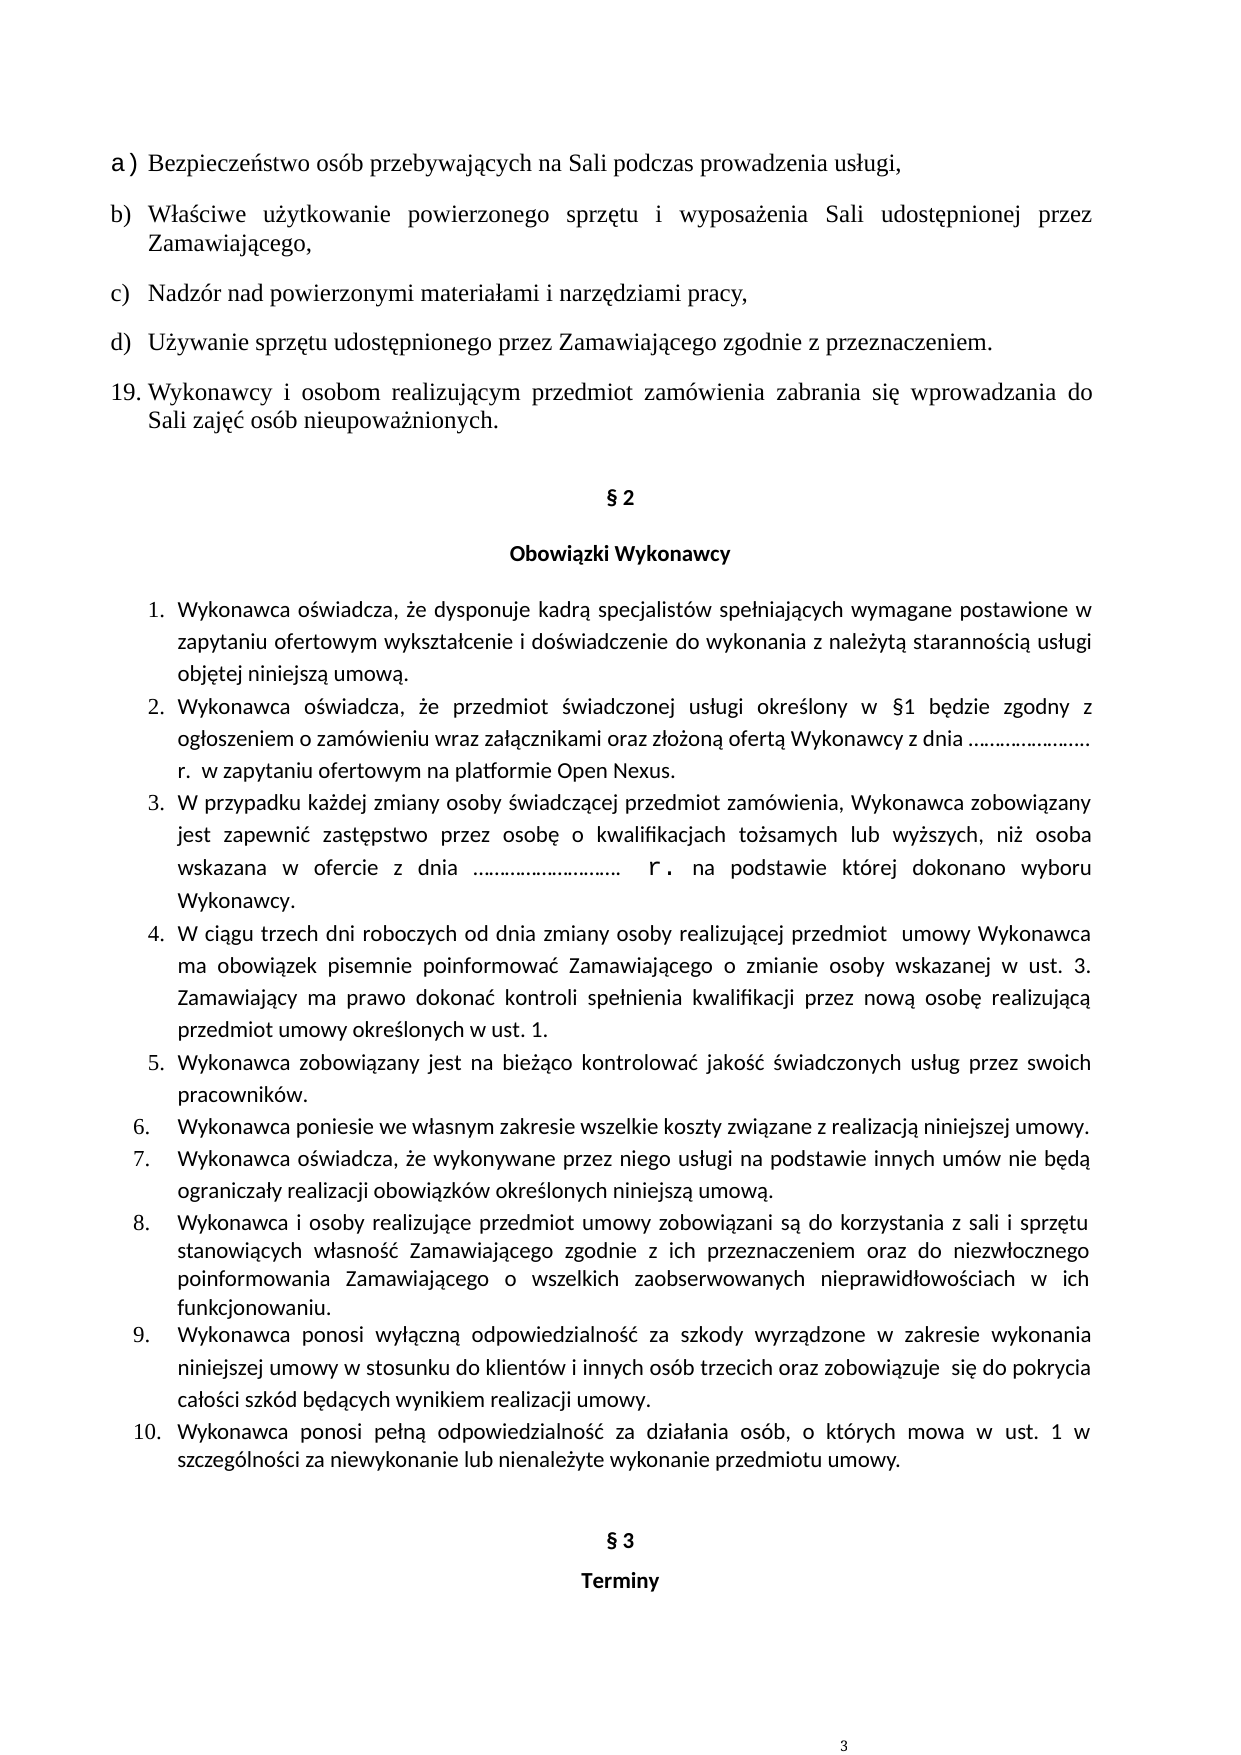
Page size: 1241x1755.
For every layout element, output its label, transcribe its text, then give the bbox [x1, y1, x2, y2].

list Używanie sprzętu udostępnionego przez Zamawiającego zgodnie z przeznaczeniem. [110, 327, 1093, 356]
list Wykonawca oświadcza, że wykonywane przez niego usługi na podstawie innych umów nie będą ograniczały realizacji obowiązków określonych niniejszą umową. [133, 1144, 1093, 1204]
list W przypadku każdej zmiany osoby świadczącej przedmiot zamówienia, Wykonawca zobowiązany jest zapewnić zastępstwo przez osobę o kwalifikacjach tożsamych lub wyższych, niż osoba wskazana w ofercie z dnia ………………………. r. na podstawie której dokonano wyboru Wykonawcy. [148, 788, 1093, 915]
list Właściwe użytkowanie powierzonego sprzętu i wyposażenia Sali udostępnionej przez Zamawiającego, [110, 199, 1093, 257]
text Terminy [148, 1566, 1093, 1594]
list Wykonawca oświadcza, że przedmiot świadczonej usługi określony w §1 będzie zgodny z ogłoszeniem o zamówieniu wraz załącznikami oraz złożoną ofertą Wykonawcy z dnia ………………….. r. w zapytaniu ofertowym na platformie Open Nexus. [148, 692, 1093, 784]
list Nadzór nad powierzonymi materiałami i narzędziami pracy, [110, 278, 1093, 306]
list Wykonawca poniesie we własnym zakresie wszelkie koszty związane z realizacją niniejszej umowy. [133, 1112, 1093, 1140]
text Obowiązki Wykonawcy [148, 539, 1093, 567]
list Wykonawca zobowiązany jest na bieżąco kontrolować jakość świadczonych usług przez swoich pracowników. [148, 1048, 1093, 1108]
list Bezpieczeństwo osób przebywających na Sali podczas prowadzenia usługi, [110, 148, 1093, 178]
list § 3 [148, 1526, 1093, 1554]
list Wykonawcy i osobom realizującym przedmiot zamówienia zabrania się wprowadzania do Sali zajęć osób nieupoważnionych. [110, 377, 1093, 434]
list Wykonawca i osoby realizujące przedmiot umowy zobowiązani są do korzystania z sali i sprzętu stanowiących własność Zamawiającego zgodnie z ich przeznaczeniem oraz do niezwłocznego poinformowania Zamawiającego o wszelkich zaobserwowanych nieprawidłowościach w ich funkcjonowaniu. [133, 1208, 1090, 1321]
list W ciągu trzech dni roboczych od dnia zmiany osoby realizującej przedmiot umowy Wykonawca ma obowiązek pisemnie poinformować Zamawiającego o zmianie osoby wskazanej w ust. 3. Zamawiający ma prawo dokonać kontroli spełnienia kwalifikacji przez nową osobę realizującą przedmiot umowy określonych w ust. 1. [148, 919, 1093, 1043]
list Wykonawca ponosi pełną odpowiedzialność za działania osób, o których mowa w ust. 1 w szczególności za niewykonanie lub nienależyte wykonanie przedmiotu umowy. [133, 1417, 1090, 1473]
list Wykonawca oświadcza, że dysponuje kadrą specjalistów spełniających wymagane postawione w zapytaniu ofertowym wykształcenie i doświadczenie do wykonania z należytą starannością usługi objętej niniejszą umową. [148, 595, 1093, 688]
text § 2 [148, 483, 1093, 511]
list Wykonawca ponosi wyłączną odpowiedzialność za szkody wyrządzone w zakresie wykonania niniejszej umowy w stosunku do klientów i innych osób trzecich oraz zobowiązuje się do pokrycia całości szkód będących wynikiem realizacji umowy. [133, 1321, 1093, 1413]
